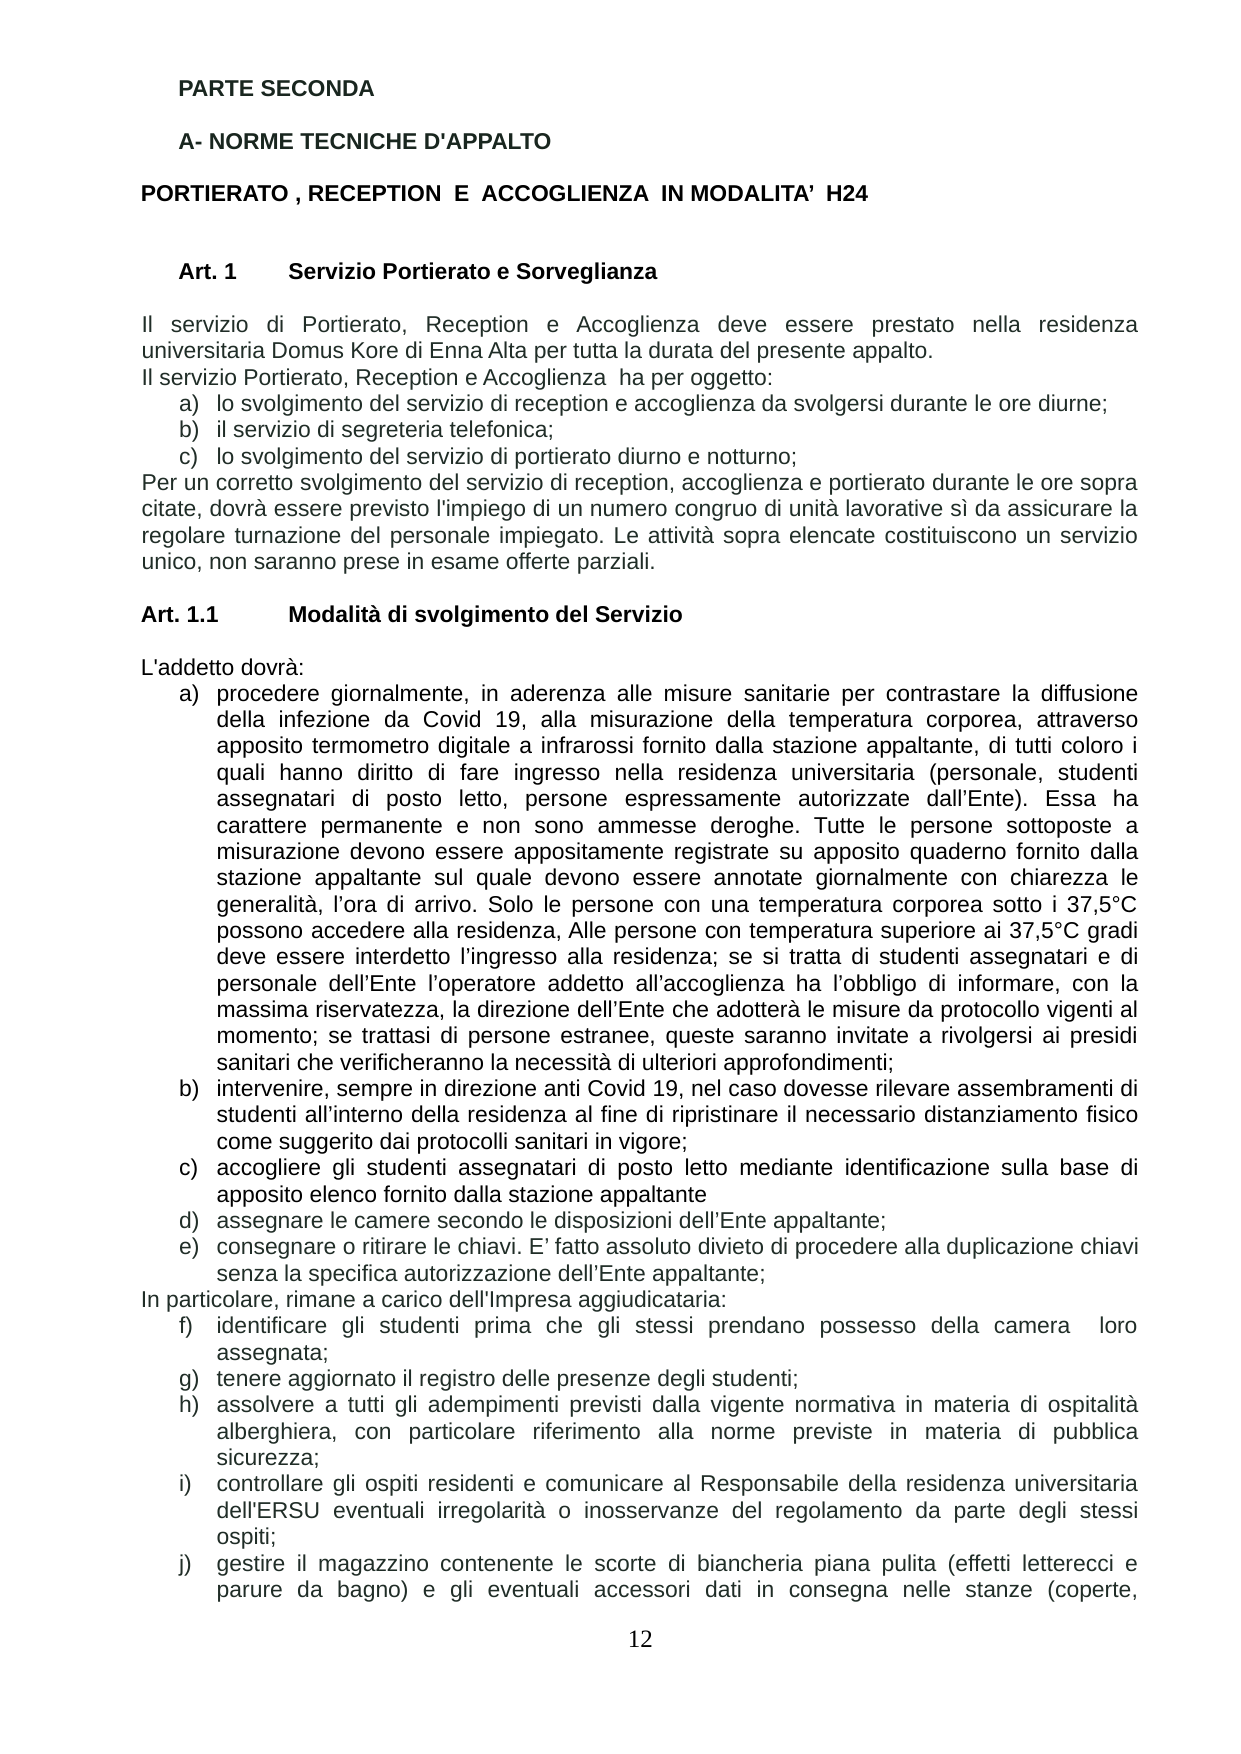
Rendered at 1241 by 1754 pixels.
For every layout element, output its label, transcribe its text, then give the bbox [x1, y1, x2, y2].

list gestire il magazzino contenente le scorte di biancheria piana pulita (effetti letterecci e parure da bagno) e gli eventuali accessori dati in consegna nelle stanze (coperte, [179, 1549, 1139, 1602]
list lo svolgimento del servizio di reception e accoglienza da svolgersi durante le ore diurne; [179, 390, 1139, 416]
list lo svolgimento del servizio di portierato diurno e notturno; [179, 443, 1139, 469]
text L'addetto dovrà: [141, 653, 1139, 680]
text Art. 1.1 Modalità di svolgimento del Servizio [141, 601, 1140, 627]
list NORME TECNICHE D'APPALTO [141, 128, 1140, 154]
text PARTE SECONDA [141, 75, 1140, 101]
text In particolare, rimane a carico dell'Impresa aggiudicataria: [141, 1286, 1139, 1312]
list assolvere a tutti gli adempimenti previsti dalla vigente normativa in materia di ospitalità alberghiera, con particolare riferimento alla norme previste in materia di pubblica sicurezza; [179, 1391, 1139, 1470]
list intervenire, sempre in direzione anti Covid 19, nel caso dovesse rilevare assembramenti di studenti all’interno della residenza al fine di ripristinare il necessario distanziamento fisico come suggerito dai protocolli sanitari in vigore; [179, 1075, 1139, 1154]
list identificare gli studenti prima che gli stessi prendano possesso della camera loro assegnata; [179, 1312, 1139, 1365]
list consegnare o ritirare le chiavi. E’ fatto assoluto divieto di procedere alla duplicazione chiavi senza la specifica autorizzazione dell’Ente appaltante; [179, 1233, 1139, 1286]
list accogliere gli studenti assegnatari di posto letto mediante identificazione sulla base di apposito elenco fornito dalla stazione appaltante [179, 1154, 1139, 1207]
list il servizio di segreteria telefonica; [179, 416, 1139, 443]
text PORTIERATO , RECEPTION E ACCOGLIENZA IN MODALITA’ H24 [141, 180, 1140, 207]
text Per un corretto svolgimento del servizio di reception, accoglienza e portierato durante le ore sopra citate, dovrà essere previsto l'impiego di un numero congruo di unità lavorative sì da assicurare la regolare turnazione del personale impiegato. Le attività sopra elencate costituiscono un servizio unico, non saranno prese in esame offerte parziali. [141, 469, 1139, 574]
text Art. 1 Servizio Portierato e Sorveglianza [141, 258, 1140, 284]
list assegnare le camere secondo le disposizioni dell’Ente appaltante; [179, 1207, 1139, 1233]
text Il servizio di Portierato, Reception e Accoglienza deve essere prestato nella residenza universitaria Domus Kore di Enna Alta per tutta la durata del presente appalto. [141, 311, 1139, 363]
text Il servizio Portierato, Reception e Accoglienza ha per oggetto: [141, 363, 1139, 390]
list tenere aggiornato il registro delle presenze degli studenti; [179, 1365, 1139, 1391]
list procedere giornalmente, in aderenza alle misure sanitarie per contrastare la diffusione della infezione da Covid 19, alla misurazione della temperatura corporea, attraverso apposito termometro digitale a infrarossi fornito dalla stazione appaltante, di tutti coloro i quali hanno diritto di fare ingresso nella residenza universitaria (personale, studenti assegnatari di posto letto, persone espressamente autorizzate dall’Ente). Essa ha carattere permanente e non sono ammesse deroghe. Tutte le persone sottoposte a misurazione devono essere appositamente registrate su apposito quaderno fornito dalla stazione appaltante sul quale devono essere annotate giornalmente con chiarezza le generalità, l’ora di arrivo. Solo le persone con una temperatura corporea sotto i 37,5°C possono accedere alla residenza, Alle persone con temperatura superiore ai 37,5°C gradi deve essere interdetto l’ingresso alla residenza; se si tratta di studenti assegnatari e di personale dell’Ente l’operatore addetto all’accoglienza ha l’obbligo di informare, con la massima riservatezza, la direzione dell’Ente che adotterà le misure da protocollo vigenti al momento; se trattasi di persone estranee, queste saranno invitate a rivolgersi ai presidi sanitari che verificheranno la necessità di ulteriori approfondimenti; [179, 680, 1139, 1075]
list controllare gli ospiti residenti e comunicare al Responsabile della residenza universitaria dell'ERSU eventuali irregolarità o inosservanze del regolamento da parte degli stessi ospiti; [179, 1470, 1139, 1549]
